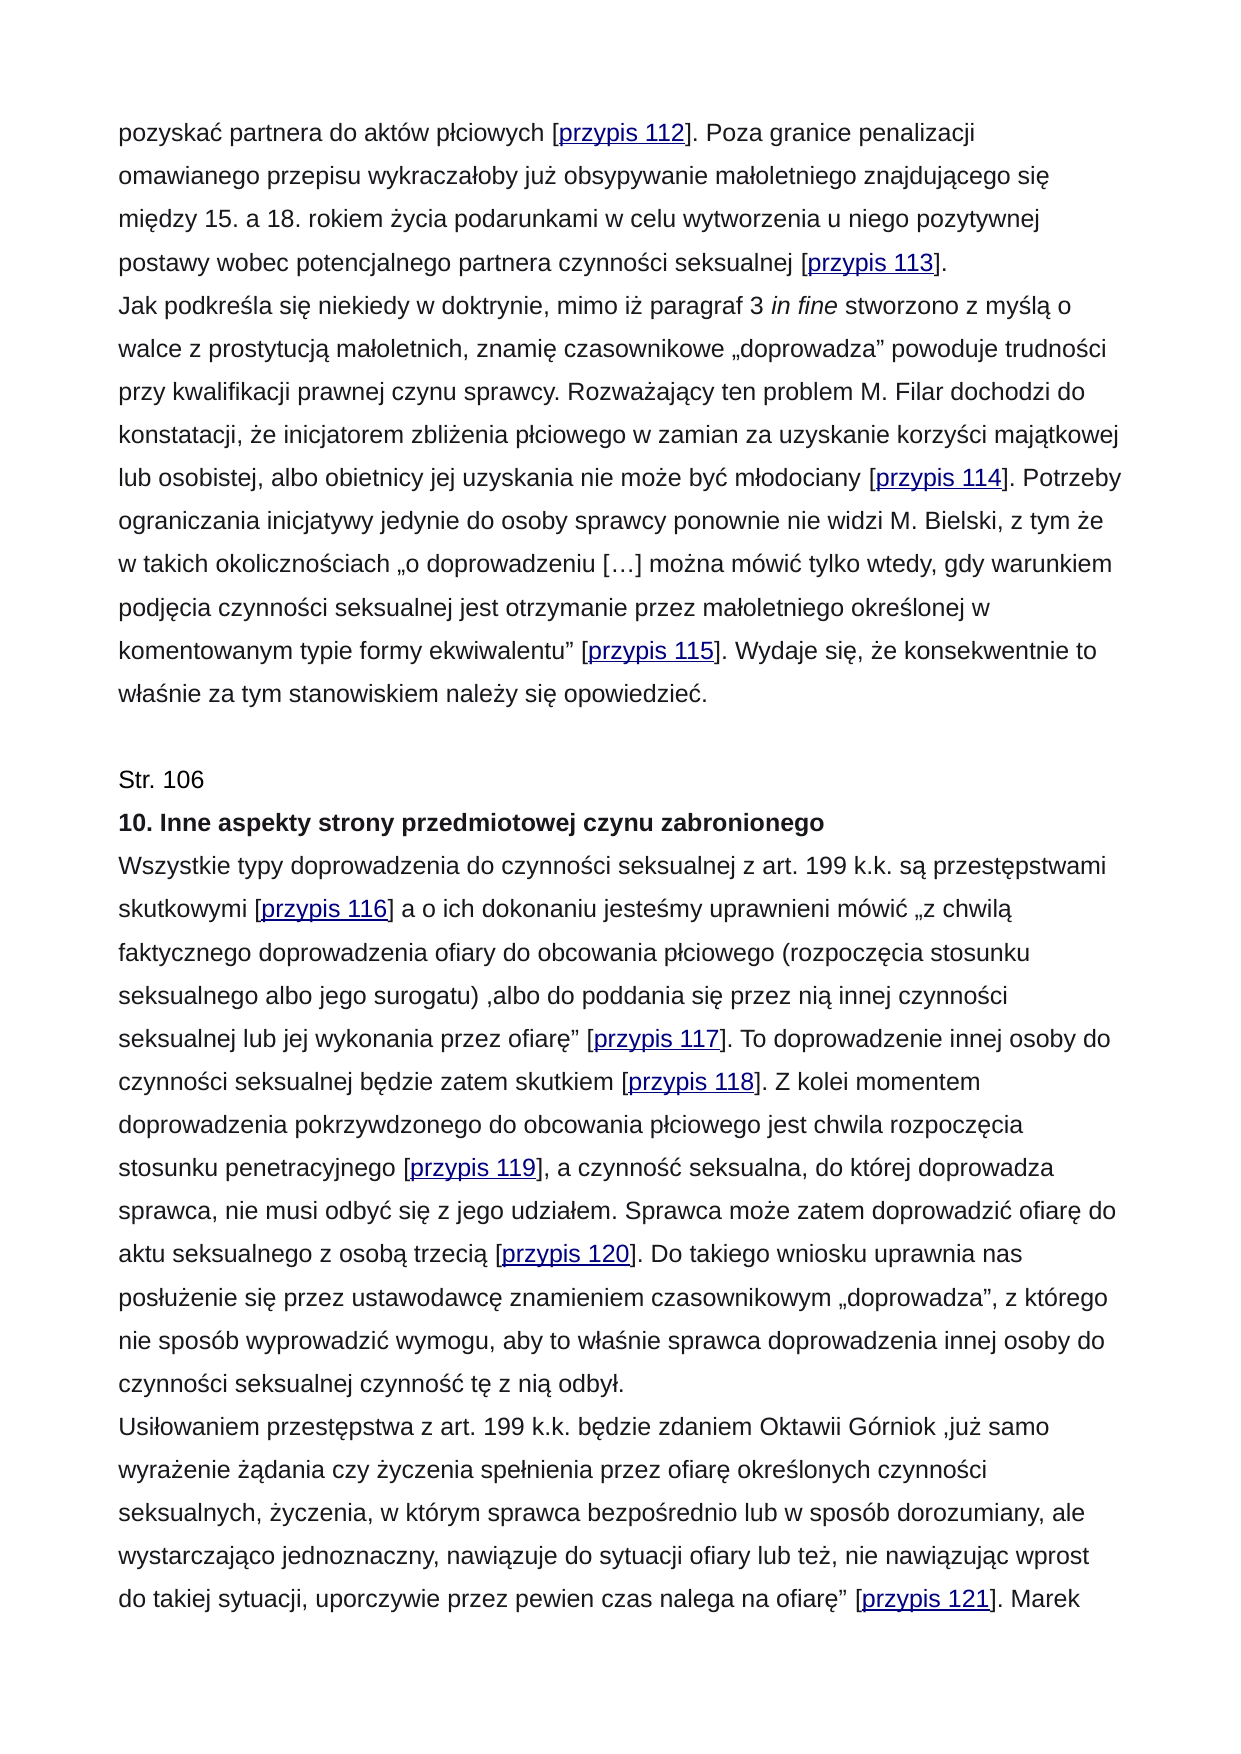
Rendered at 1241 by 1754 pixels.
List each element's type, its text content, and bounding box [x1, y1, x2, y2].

text Usiłowaniem przestępstwa z art. 199 k.k. będzie zdaniem Oktawii Górniok ,już samo wyrażenie żądania czy życzenia spełnienia przez ofiarę określonych czynności seksualnych, życzenia, w którym sprawca bezpośrednio lub w sposób dorozumiany, ale wystarczająco jednoznaczny, nawiązuje do sytuacji ofiary lub też, nie nawiązując wprost do takiej sytuacji, uporczywie przez pewien czas nalega na ofiarę” [przypis 121]. Marek [118, 1412, 1122, 1613]
text Str. 106 [118, 765, 1122, 794]
text Jak podkreśla się niekiedy w doktrynie, mimo iż paragraf 3 in fine stworzono z myślą o walce z prostytucją małoletnich, znamię czasownikowe „doprowadza” powoduje trudności przy kwalifikacji prawnej czynu sprawcy. Rozważający ten problem M. Filar dochodzi do konstatacji, że inicjatorem zbliżenia płciowego w zamian za uzyskanie korzyści majątkowej lub osobistej, albo obietnicy jej uzyskania nie może być młodociany [przypis 114]. Potrzeby ograniczania inicjatywy jedynie do osoby sprawcy ponownie nie widzi M. Bielski, z tym że w takich okolicznościach „o doprowadzeniu […] można mówić tylko wtedy, gdy warunkiem podjęcia czynności seksualnej jest otrzymanie przez małoletniego określonej w komentowanym typie formy ekwiwalentu” [przypis 115]. Wydaje się, że konsekwentnie to właśnie za tym stanowiskiem należy się opowiedzieć. [118, 291, 1122, 707]
subtitle 10. Inne aspekty strony przedmiotowej czynu zabronionego [118, 808, 1122, 837]
text pozyskać partnera do aktów płciowych [przypis 112]. Poza granice penalizacji omawianego przepisu wykraczałoby już obsypywanie małoletniego znajdującego się między 15. a 18. rokiem życia podarunkami w celu wytworzenia u niego pozytywnej postawy wobec potencjalnego partnera czynności seksualnej [przypis 113]. [118, 118, 1122, 276]
text Wszystkie typy doprowadzenia do czynności seksualnej z art. 199 k.k. są przestępstwami skutkowymi [przypis 116] a o ich dokonaniu jesteśmy uprawnieni mówić „z chwilą faktycznego doprowadzenia ofiary do obcowania płciowego (rozpoczęcia stosunku seksualnego albo jego surogatu) ,albo do poddania się przez nią innej czynności seksualnej lub jej wykonania przez ofiarę” [przypis 117]. To doprowadzenie innej osoby do czynności seksualnej będzie zatem skutkiem [przypis 118]. Z kolei momentem doprowadzenia pokrzywdzonego do obcowania płciowego jest chwila rozpoczęcia stosunku penetracyjnego [przypis 119], a czynność seksualna, do której doprowadza sprawca, nie musi odbyć się z jego udziałem. Sprawca może zatem doprowadzić ofiarę do aktu seksualnego z osobą trzecią [przypis 120]. Do takiego wniosku uprawnia nas posłużenie się przez ustawodawcę znamieniem czasownikowym „doprowadza”, z którego nie sposób wyprowadzić wymogu, aby to właśnie sprawca doprowadzenia innej osoby do czynności seksualnej czynność tę z nią odbył. [118, 851, 1122, 1397]
